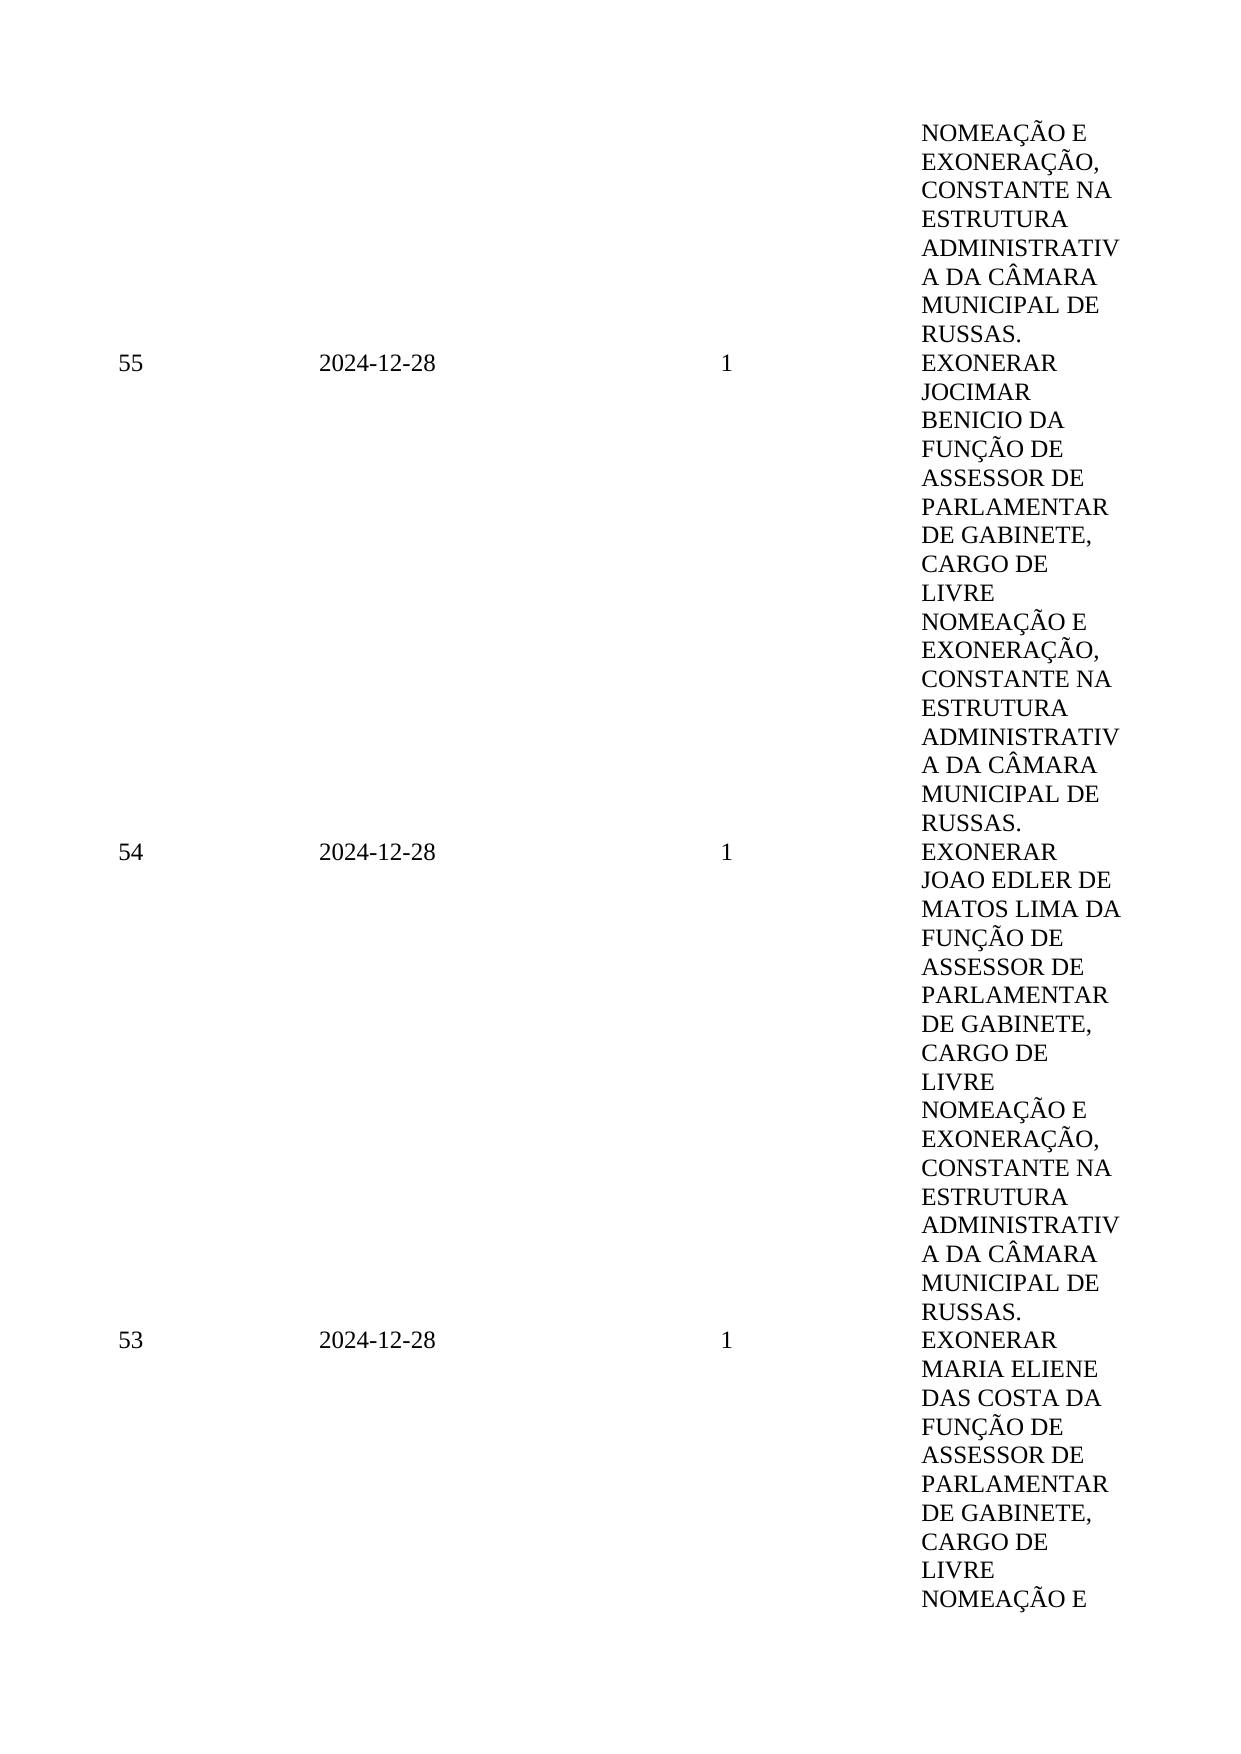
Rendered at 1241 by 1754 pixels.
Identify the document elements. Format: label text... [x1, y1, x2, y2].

table_cell 54 [118, 837, 319, 1326]
table_cell 1 [720, 1326, 921, 1613]
table_cell 1 [720, 837, 921, 1326]
table_cell 2024-12-28 [319, 837, 519, 1326]
table_cell NOMEAÇÃO E EXONERAÇÃO, CONSTANTE NA ESTRUTURA ADMINISTRATIVA DA CÂMARA MUNICIPAL DE RUSSAS. [921, 118, 1122, 348]
table_cell [520, 348, 720, 837]
table_cell 2024-12-28 [319, 1326, 519, 1613]
table_cell EXONERAR JOAO EDLER DE MATOS LIMA DA FUNÇÃO DE ASSESSOR DE PARLAMENTAR DE GABINETE, CARGO DE LIVRE NOMEAÇÃO E EXONERAÇÃO, CONSTANTE NA ESTRUTURA ADMINISTRATIVA DA CÂMARA MUNICIPAL DE RUSSAS. [921, 837, 1122, 1326]
table_cell [720, 118, 921, 348]
table_cell 1 [720, 348, 921, 837]
table_cell [520, 837, 720, 1326]
table_cell 53 [118, 1326, 319, 1613]
table_cell [520, 118, 720, 348]
table_cell EXONERAR MARIA ELIENE DAS COSTA DA FUNÇÃO DE ASSESSOR DE PARLAMENTAR DE GABINETE, CARGO DE LIVRE NOMEAÇÃO E [921, 1326, 1122, 1613]
table_cell EXONERAR JOCIMAR BENICIO DA FUNÇÃO DE ASSESSOR DE PARLAMENTAR DE GABINETE, CARGO DE LIVRE NOMEAÇÃO E EXONERAÇÃO, CONSTANTE NA ESTRUTURA ADMINISTRATIVA DA CÂMARA MUNICIPAL DE RUSSAS. [921, 348, 1122, 837]
table_cell [520, 1326, 720, 1613]
table_cell [319, 118, 519, 348]
table_cell 2024-12-28 [319, 348, 519, 837]
table_cell 55 [118, 348, 319, 837]
table_cell [118, 118, 319, 348]
